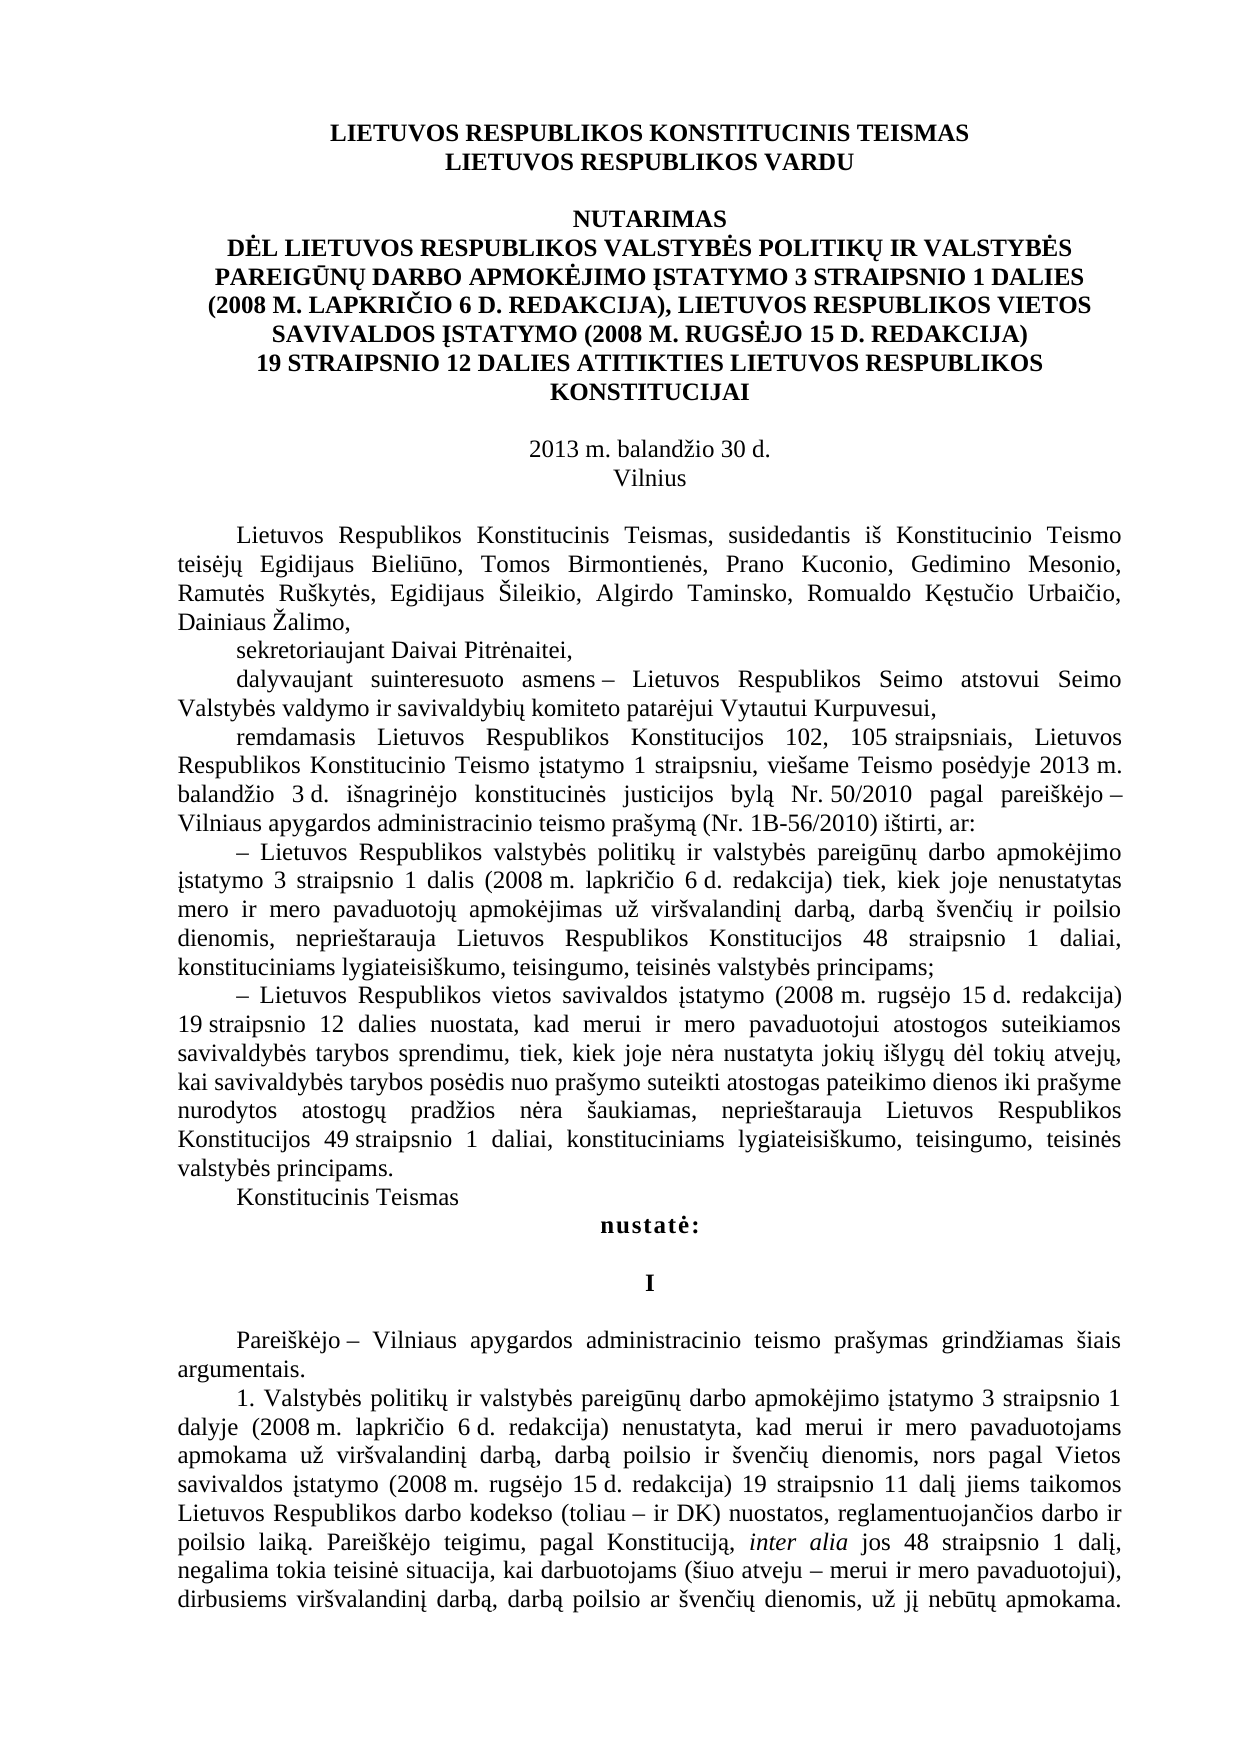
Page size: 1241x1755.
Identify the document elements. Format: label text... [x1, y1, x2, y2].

text sekretoriaujant Daivai Pitrėnaitei, [177, 636, 1122, 664]
text Vilnius [177, 463, 1122, 492]
text 1. Valstybės politikų ir valstybės pareigūnų darbo apmokėjimo įstatymo 3 straipsnio 1 dalyje (2008 m. lapkričio 6 d. redakcija) nenustatyta, kad merui ir mero pavaduotojams apmokama už viršvalandinį darbą, darbą poilsio ir švenčių dienomis, nors pagal Vietos savivaldos įstatymo (2008 m. rugsėjo 15 d. redakcija) 19 straipsnio 11 dalį jiems taikomos Lietuvos Respublikos darbo kodekso (toliau – ir DK) nuostatos, reglamentuojančios darbo ir poilsio laiką. Pareiškėjo teigimu, pagal Konstituciją, inter alia jos 48 straipsnio 1 dalį, negalima tokia teisinė situacija, kai darbuotojams (šiuo atveju – merui ir mero pavaduotojui), dirbusiems viršvalandinį darbą, darbą poilsio ar švenčių dienomis, už jį nebūtų apmokama. [177, 1383, 1122, 1613]
text NUTARIMAS [177, 204, 1122, 233]
text Lietuvos Respublikos Konstitucinis Teismas, susidedantis iš Konstitucinio Teismo teisėjų Egidijaus Bieliūno, Tomos Birmontienės, Prano Kuconio, Gedimino Mesonio, Ramutės Ruškytės, Egidijaus Šileikio, Algirdo Taminsko, Romualdo Kęstučio Urbaičio, Dainiaus Žalimo, [177, 521, 1122, 636]
text – Lietuvos Respublikos valstybės politikų ir valstybės pareigūnų darbo apmokėjimo įstatymo 3 straipsnio 1 dalis (2008 m. lapkričio 6 d. redakcija) tiek, kiek joje nenustatytas mero ir mero pavaduotojų apmokėjimas už viršvalandinį darbą, darbą švenčių ir poilsio dienomis, neprieštarauja Lietuvos Respublikos Konstitucijos 48 straipsnio 1 daliai, konstituciniams lygiateisiškumo, teisingumo, teisinės valstybės principams; [177, 837, 1122, 981]
text remdamasis Lietuvos Respublikos Konstitucijos 102, 105 straipsniais, Lietuvos Respublikos Konstitucinio Teismo įstatymo 1 straipsniu, viešame Teismo posėdyje 2013 m. balandžio 3 d. išnagrinėjo konstitucinės justicijos bylą Nr. 50/2010 pagal pareiškėjo – Vilniaus apygardos administracinio teismo prašymą (Nr. 1B-56/2010) ištirti, ar: [177, 722, 1122, 837]
text Konstitucinis Teismas [177, 1182, 1122, 1211]
text – Lietuvos Respublikos vietos savivaldos įstatymo (2008 m. rugsėjo 15 d. redakcija) 19 straipsnio 12 dalies nuostata, kad merui ir mero pavaduotojui atostogos suteikiamos savivaldybės tarybos sprendimu, tiek, kiek joje nėra nustatyta jokių išlygų dėl tokių atvejų, kai savivaldybės tarybos posėdis nuo prašymo suteikti atostogas pateikimo dienos iki prašyme nurodytos atostogų pradžios nėra šaukiamas, neprieštarauja Lietuvos Respublikos Konstitucijos 49 straipsnio 1 daliai, konstituciniams lygiateisiškumo, teisingumo, teisinės valstybės principams. [177, 981, 1122, 1182]
text Pareiškėjo – Vilniaus apygardos administracinio teismo prašymas grindžiamas šiais argumentais. [177, 1326, 1122, 1383]
text I [177, 1268, 1122, 1297]
text nustatė: [177, 1211, 1122, 1239]
text 2013 m. balandžio 30 d. [177, 434, 1122, 463]
text LIETUVOS RESPUBLIKOS KONSTITUCINIS TEISMAS [177, 118, 1122, 147]
text dalyvaujant suinteresuoto asmens – Lietuvos Respublikos Seimo atstovui Seimo Valstybės valdymo ir savivaldybių komiteto patarėjui Vytautui Kurpuvesui, [177, 664, 1122, 722]
text Dėl Lietuvos Respublikos VALSTYBĖS POLITIKŲ IR VALSTYBĖS PAREIGŪNŲ DARBO APMOKĖJIMO įstatymo 3 straipsnio 1 dalies (2008 m. lapkričio 6 d. redakcija), LIETUVOS RESPUBLIKOS VIETOS SAVIVALDOS ĮSTATYMO (2008 m. RUGSĖJO 15 d. redakcija) 19 STRAIPSNIO 12 DALIES atitikties Lietuvos Respublikos Konstitucijai [177, 233, 1122, 406]
text LIETUVOS RESPUBLIKOS VARDU [177, 147, 1122, 176]
